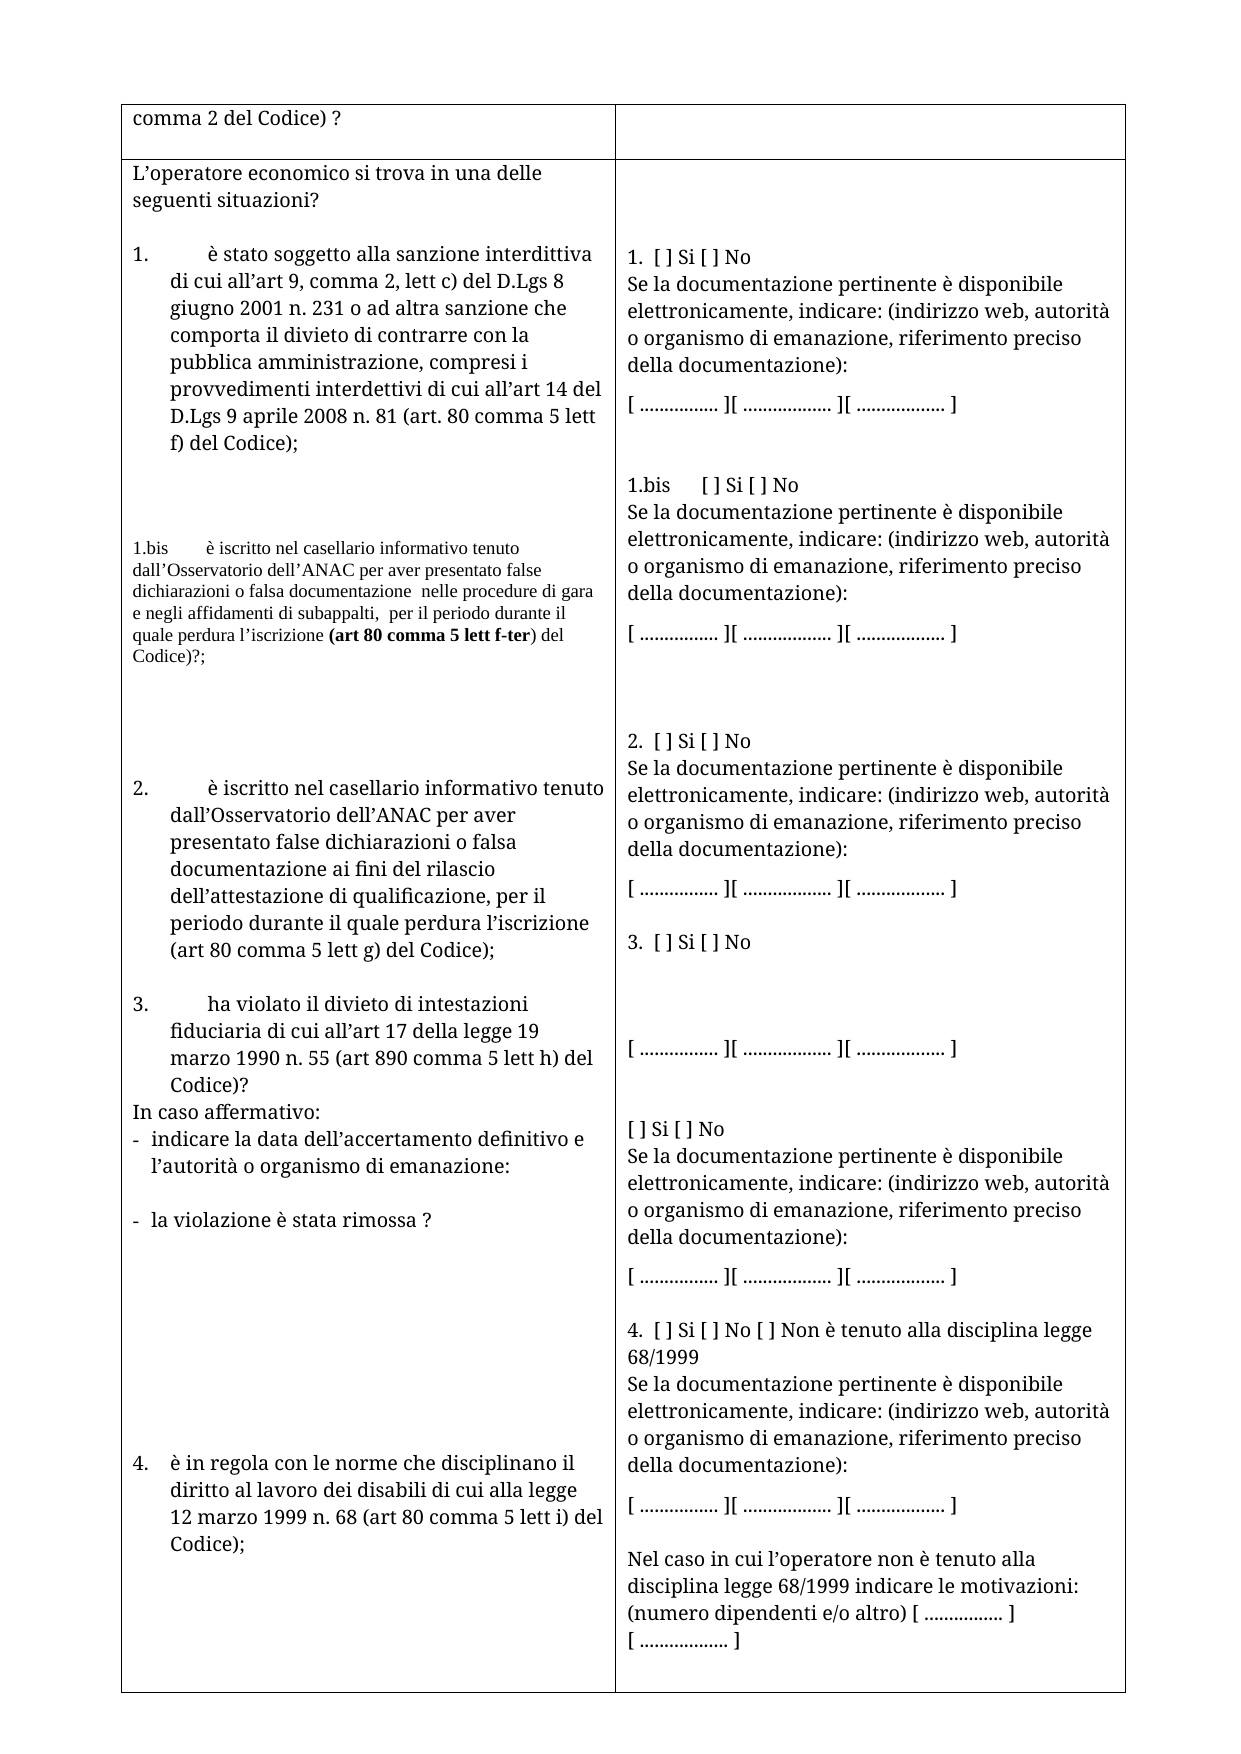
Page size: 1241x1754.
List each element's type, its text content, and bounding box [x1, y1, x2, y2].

table_cell comma 2 del Codice) ? [122, 105, 615, 158]
table_cell [616, 105, 1125, 158]
table_cell L’operatore economico si trova in una delle seguenti situazioni? è stato soggetto alla sanzione interdittiva di cui all’art 9, comma 2, lett c) del D.Lgs 8 giugno 2001 n. 231 o ad altra sanzione che comporta il divieto di contrarre con la pubblica amministrazione, compresi i provvedimenti interdettivi di cui all’art 14 del D.Lgs 9 aprile 2008 n. 81 (art. 80 comma 5 lett f) del Codice); 1.bis è iscritto nel casellario informativo tenuto dall’Osservatorio dell’ANAC per aver presentato false dichiarazioni o falsa documentazione nelle procedure di gara e negli affidamenti di subappalti, per il periodo durante il quale perdura l’iscrizione (art 80 comma 5 lett f-ter) del Codice)?; è iscritto nel casellario informativo tenuto dall’Osservatorio dell’ANAC per aver presentato false dichiarazioni o falsa documentazione ai fini del rilascio dell’attestazione di qualificazione, per il periodo durante il quale perdura l’iscrizione (art 80 comma 5 lett g) del Codice); ha violato il divieto di intestazioni fiduciaria di cui all’art 17 della legge 19 marzo 1990 n. 55 (art 890 comma 5 lett h) del Codice)? In caso affermativo: indicare la data dell’accertamento definitivo e l’autorità o organismo di emanazione: la violazione è stata rimossa ? è in regola con le norme che disciplinano il diritto al lavoro dei disabili di cui alla legge 12 marzo 1999 n. 68 (art 80 comma 5 lett i) del Codice); è stato vittima dei reati previsti e puniti dagli artt 317 e 629 del Codice Penale aggravati ai sensi dell’art 7 del DL 13 maggio 1991 n. 152, convertito, con modificazioni, dalla legge 12 luglio 1991 n. 203? In caso affermativo: ha denunciato i fatti all’autorità giudiziaria ? ricorrono i casi previsti dall’art 4, primo comma, della legge 24 novembre 1981 n. 689 (art 80 comma 5 lett l) del Codice)? si trova rispetto ad un altro partecipante alla medesima procedura di affidamento in una situazione di controllo di cui all’art 2359 del Codice Civile o in una qualsiasi relazione, anche di fatto, se la situazione di controllo o la relazione comporti che le offerte sono imputabili ad un unico centro decisionale (art 80 comma 5 lett m) del Codice) ? L’operatore economico si trova nella condizione prevista dall’art 53 comma 16-ter del D.Lgs 165/2001 (pantouflage o revolving door) in quanto ha concluso contratti di lavoro subordinato o autonomo e, comunque, ha attribuito incarichi ad ex dipendenti della stazione appaltante che hanno cessato il loro rapporto di lavoro da meno di tre anni e che negli ultimi tre anni di sevizio hanno esercitato poteri autoritativi o negoziali per conto della stessa stazione appaltante nei confronti del medesimo operatore economico ? [122, 160, 615, 1692]
table_cell 1. [ ] Si [ ] No Se la documentazione pertinente è disponibile elettronicamente, indicare: (indirizzo web, autorità o organismo di emanazione, riferimento preciso della documentazione): [ ................ ][ .................. ][ .................. ] 1.bis [ ] Si [ ] No Se la documentazione pertinente è disponibile elettronicamente, indicare: (indirizzo web, autorità o organismo di emanazione, riferimento preciso della documentazione): [ ................ ][ .................. ][ .................. ] 2. [ ] Si [ ] No Se la documentazione pertinente è disponibile elettronicamente, indicare: (indirizzo web, autorità o organismo di emanazione, riferimento preciso della documentazione): [ ................ ][ .................. ][ .................. ] 3. [ ] Si [ ] No [ ................ ][ .................. ][ .................. ] [ ] Si [ ] No Se la documentazione pertinente è disponibile elettronicamente, indicare: (indirizzo web, autorità o organismo di emanazione, riferimento preciso della documentazione): [ ................ ][ .................. ][ .................. ] 4. [ ] Si [ ] No [ ] Non è tenuto alla disciplina legge 68/1999 Se la documentazione pertinente è disponibile elettronicamente, indicare: (indirizzo web, autorità o organismo di emanazione, riferimento preciso della documentazione): [ ................ ][ .................. ][ .................. ] Nel caso in cui l’operatore non è tenuto alla disciplina legge 68/1999 indicare le motivazioni: (numero dipendenti e/o altro) [ ................ ][ .................. ] [616, 160, 1125, 1692]
